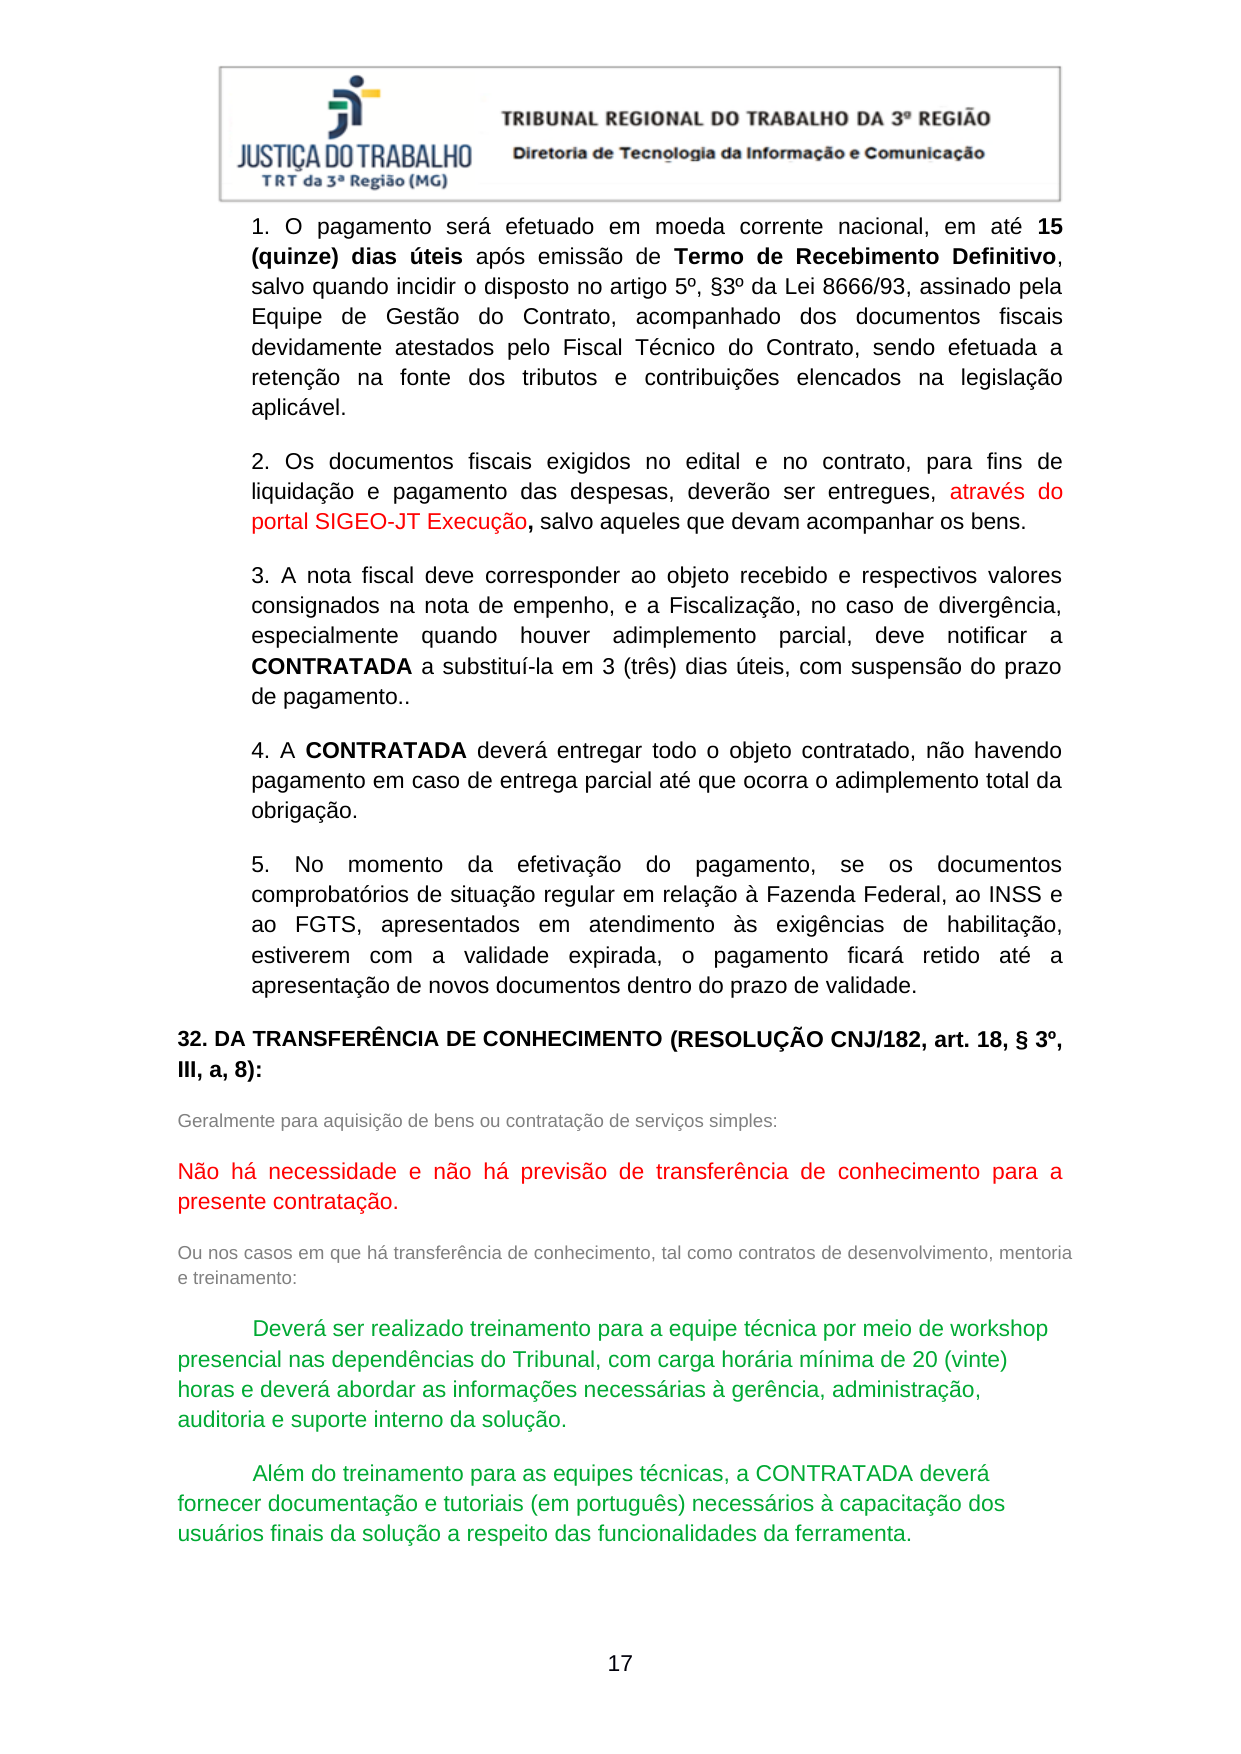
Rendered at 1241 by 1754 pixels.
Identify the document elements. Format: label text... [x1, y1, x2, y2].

subtitle 5. No momento da efetivação do pagamento, se os documentos comprobatórios de situação regular em relação à Fazenda Federal, ao INSS e ao FGTS, apresentados em atendimento às exigências de habilitação, estiverem com a validade expirada, o pagamento ficará retido até a apresentação de novos documentos dentro do prazo de validade. [251, 851, 1063, 998]
subtitle Ou nos casos em que há transferência de conhecimento, tal como contratos de desenvolvimento, mentoria e treinamento: [177, 1242, 1073, 1288]
picture [216, 65, 1064, 206]
subtitle Não há necessidade e não há previsão de transferência de conhecimento para a presente contratação. [177, 1158, 1063, 1215]
subtitle 4. A CONTRATADA deverá entregar todo o objeto contratado, não havendo pagamento em caso de entrega parcial até que ocorra o adimplemento total da obrigação. [251, 737, 1063, 823]
subtitle Além do treinamento para as equipes técnicas, a CONTRATADA deverá fornecer documentação e tutoriais (em português) necessários à capacitação dos usuários finais da solução a respeito das funcionalidades da ferramenta. [177, 1460, 1063, 1547]
subtitle Deverá ser realizado treinamento para a equipe técnica por meio de workshop presencial nas dependências do Tribunal, com carga horária mínima de 20 (vinte) horas e deverá abordar as informações necessárias à gerência, administração, auditoria e suporte interno da solução. [177, 1315, 1063, 1432]
subtitle 2. Os documentos fiscais exigidos no edital e no contrato, para fins de liquidação e pagamento das despesas, deverão ser entregues, através do portal SIGEO-JT Execução, salvo aqueles que devam acompanhar os bens. [251, 448, 1063, 534]
subtitle 1. O pagamento será efetuado em moeda corrente nacional, em até 15 (quinze) dias úteis após emissão de Termo de Recebimento Definitivo, salvo quando incidir o disposto no artigo 5º, §3º da Lei 8666/93, assinado pela Equipe de Gestão do Contrato, acompanhado dos documentos fiscais devidamente atestados pelo Fiscal Técnico do Contrato, sendo efetuada a retenção na fonte dos tributos e contribuições elencados na legislação aplicável. [251, 213, 1063, 420]
subtitle 32. DA TRANSFERÊNCIA DE CONHECIMENTO (RESOLUÇÃO CNJ/182, art. 18, § 3º, III, a, 8): [177, 1026, 1063, 1082]
subtitle Geralmente para aquisição de bens ou contratação de serviços simples: [177, 1110, 1073, 1131]
subtitle 3. A nota fiscal deve corresponder ao objeto recebido e respectivos valores consignados na nota de empenho, e a Fiscalização, no caso de divergência, especialmente quando houver adimplemento parcial, deve notificar a CONTRATADA a substituí-la em 3 (três) dias úteis, com suspensão do prazo de pagamento.. [251, 562, 1063, 709]
